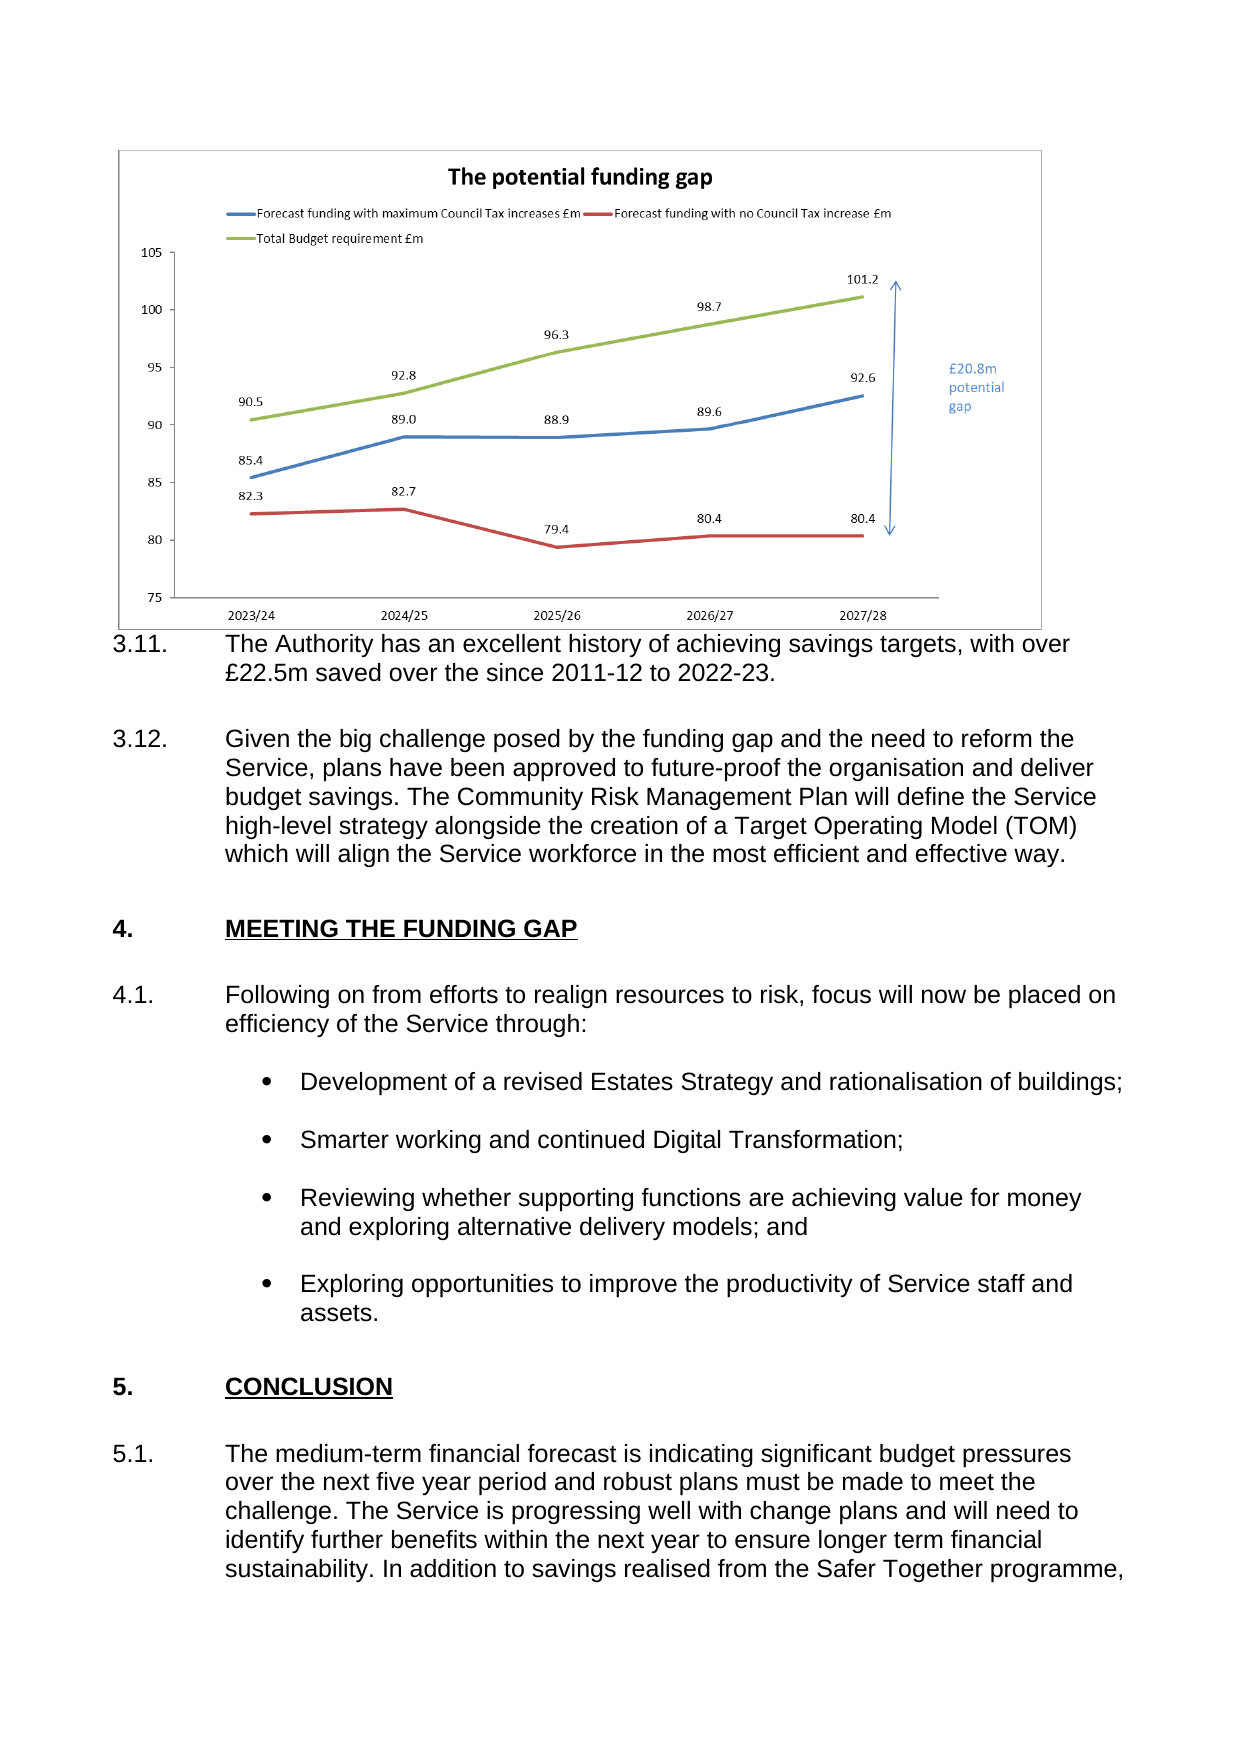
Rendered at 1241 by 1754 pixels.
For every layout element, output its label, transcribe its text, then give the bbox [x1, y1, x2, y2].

list The Authority has an excellent history of achieving savings targets, with over £22.5m saved over the since 2011-12 to 2022-23. [112, 629, 1128, 687]
list Reviewing whether supporting functions are achieving value for money and exploring alternative delivery models; and [262, 1183, 1128, 1240]
list Given the big challenge posed by the funding gap and the need to reform the Service, plans have been approved to future-proof the organisation and deliver budget savings. The Community Risk Management Plan will define the Service high-level strategy alongside the creation of a Target Operating Model (TOM) which will align the Service workforce in the most efficient and effective way. [112, 724, 1128, 868]
subtitle Meeting the funding gap [112, 914, 1128, 942]
list Development of a revised Estates Strategy and rationalisation of buildings; [262, 1067, 1128, 1095]
list Exploring opportunities to improve the productivity of Service staff and assets. [262, 1269, 1128, 1327]
list Following on from efforts to realign resources to risk, focus will now be placed on efficiency of the Service through: [112, 980, 1128, 1037]
subtitle CONCLUSION [112, 1372, 1128, 1401]
list The medium-term financial forecast is indicating significant budget pressures over the next five year period and robust plans must be made to meet the challenge. The Service is progressing well with change plans and will need to identify further benefits within the next year to ensure longer term financial sustainability. In addition to savings realised from the Safer Together programme, [112, 1439, 1128, 1582]
list Smarter working and continued Digital Transformation; [262, 1124, 1128, 1153]
